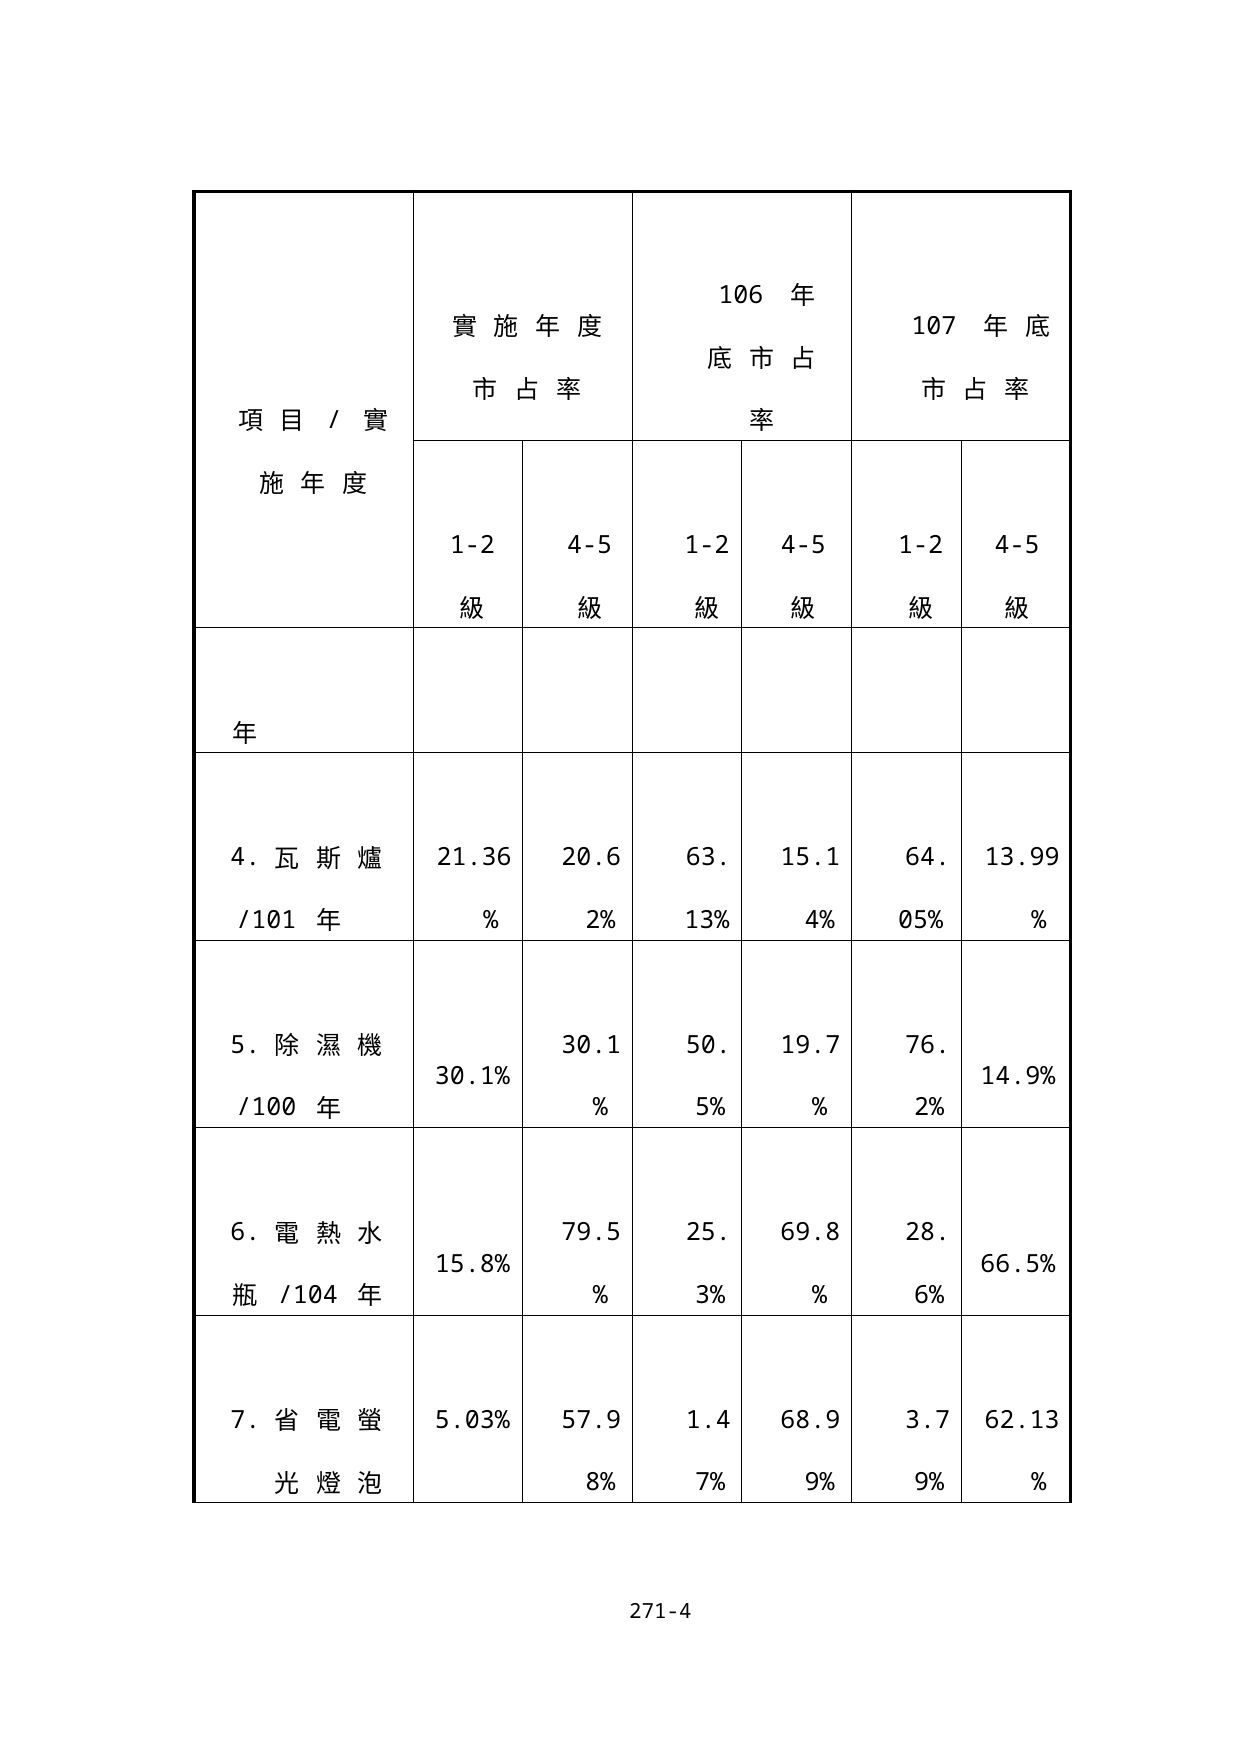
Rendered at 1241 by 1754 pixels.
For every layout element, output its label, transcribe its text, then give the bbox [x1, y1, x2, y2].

table_cell 30.1% [414, 941, 522, 1127]
table_header 107年底市占率 [852, 193, 1069, 439]
table_cell 4-5級 [523, 441, 632, 627]
table_cell [742, 628, 851, 752]
table_cell 5.03% [414, 1316, 522, 1502]
table_cell 79.5% [523, 1128, 632, 1314]
table_cell 13.99% [962, 753, 1069, 939]
table_cell 5.除濕機/100年 [196, 941, 413, 1127]
table_cell 1-2級 [633, 441, 741, 627]
table_cell 年 [196, 628, 413, 752]
table_cell [852, 628, 961, 752]
table_cell 21.36% [414, 753, 522, 939]
table_cell 6.電熱水瓶/104年 [196, 1128, 413, 1314]
table_cell 64.05% [852, 753, 961, 939]
table_cell [523, 628, 632, 752]
table_cell 14.9% [962, 941, 1069, 1127]
table_cell 63.13% [633, 753, 741, 939]
table_cell 66.5% [962, 1128, 1069, 1314]
table_cell 4-5級 [962, 441, 1069, 627]
table_cell 28.6% [852, 1128, 961, 1314]
table_cell 1.47% [633, 1316, 741, 1502]
table_cell 30.1% [523, 941, 632, 1127]
table_cell 7.省電螢光燈泡 [196, 1316, 413, 1502]
table_cell 19.7% [742, 941, 851, 1127]
table_cell 50.5% [633, 941, 741, 1127]
table_cell 3.79% [852, 1316, 961, 1502]
table_cell 25.3% [633, 1128, 741, 1314]
table_cell [414, 628, 522, 752]
table_cell 20.62% [523, 753, 632, 939]
table_header 實施年度市占率 [414, 193, 632, 439]
table_header 項目/實施年度 [196, 193, 413, 627]
table_cell 76.2% [852, 941, 961, 1127]
table_cell 62.13% [962, 1316, 1069, 1502]
table_cell 1-2級 [852, 441, 961, 627]
table_header 106年底市占率 [633, 193, 851, 439]
table_cell 1-2級 [414, 441, 522, 627]
table_cell 15.8% [414, 1128, 522, 1314]
table_cell [633, 628, 741, 752]
table_cell 4-5級 [742, 441, 851, 627]
table_cell 4.瓦斯爐/101年 [196, 753, 413, 939]
table_cell 15.14% [742, 753, 851, 939]
table_cell 69.8% [742, 1128, 851, 1314]
table_cell [962, 628, 1069, 752]
table_cell 68.99% [742, 1316, 851, 1502]
table_cell 57.98% [523, 1316, 632, 1502]
